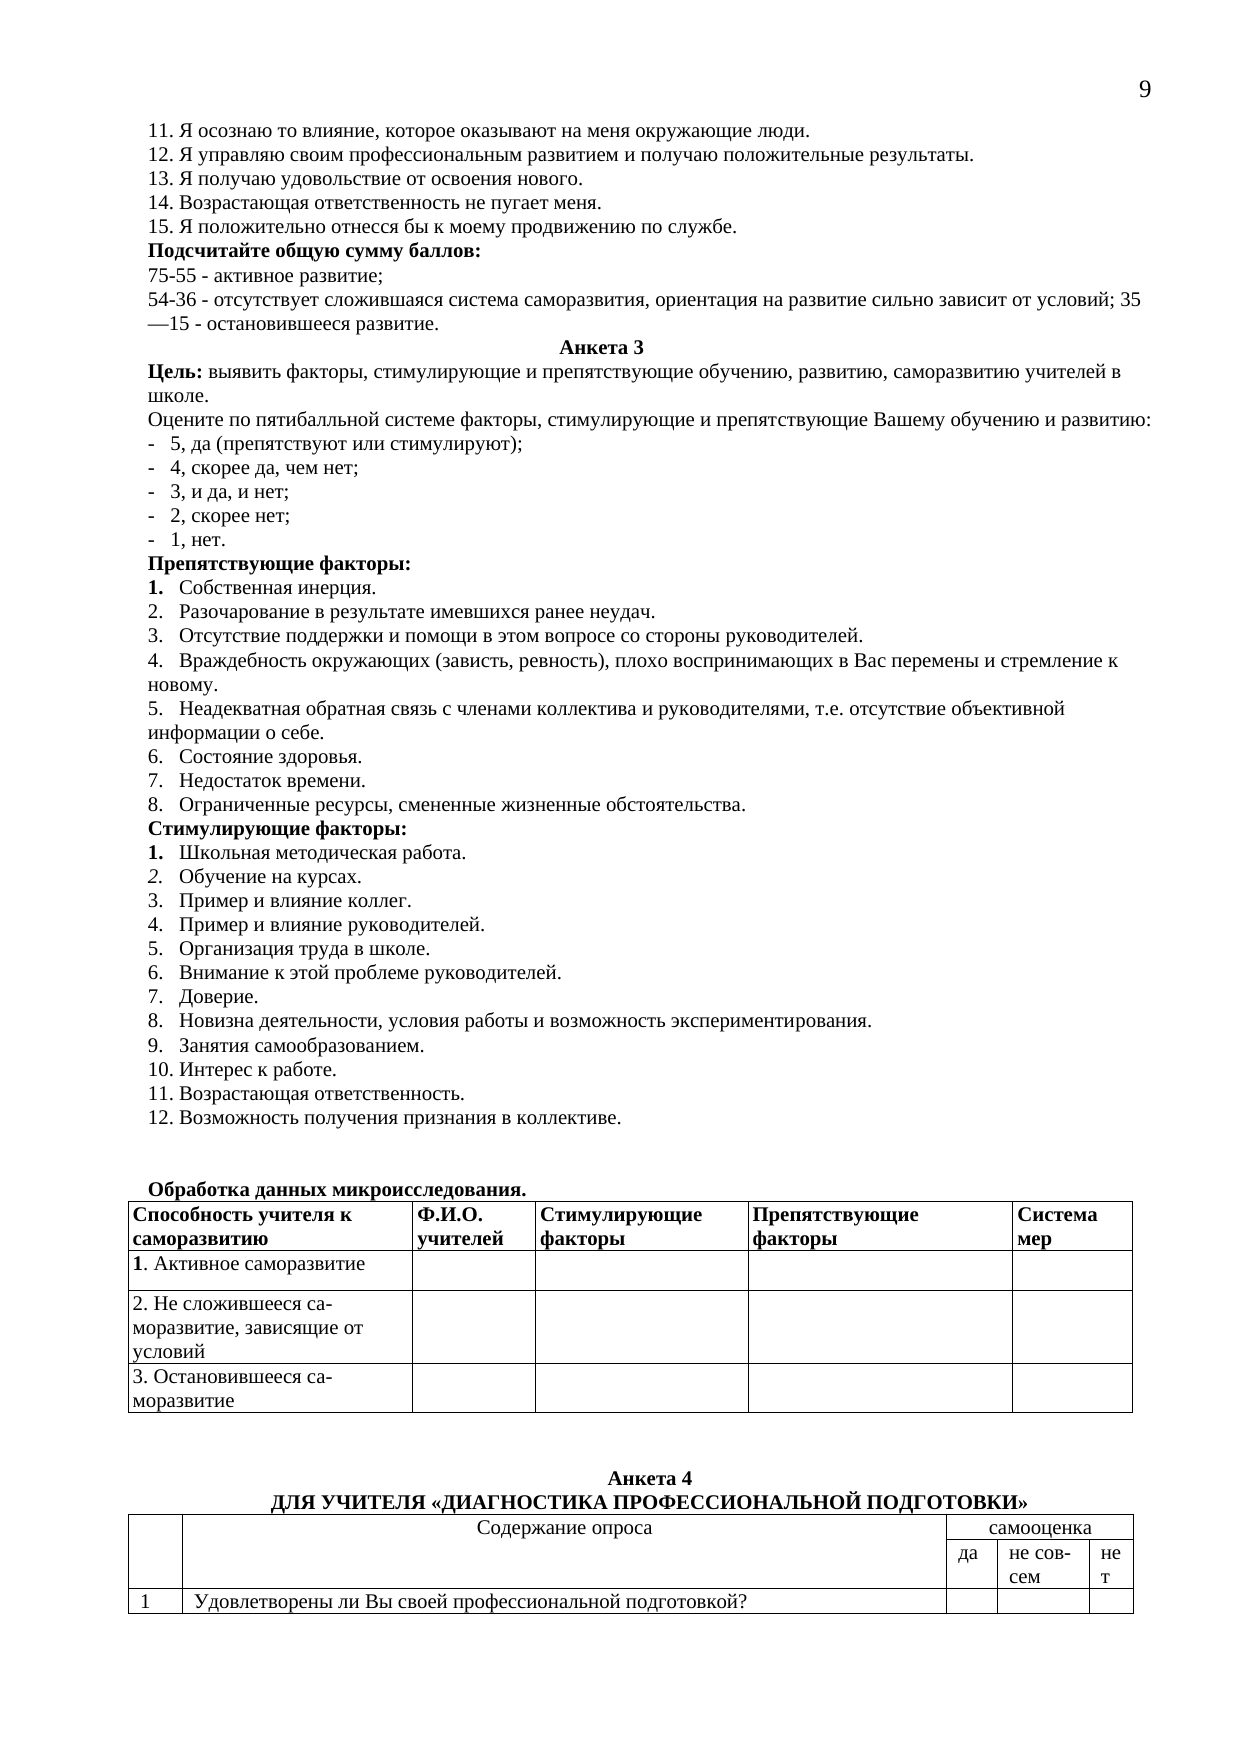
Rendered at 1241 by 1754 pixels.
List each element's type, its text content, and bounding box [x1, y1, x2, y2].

text Оцените по пятибалльной системе факторы, стимулирующие и препят­ствующие Вашему обучению и развитию: [148, 407, 1152, 431]
text - 1, нет. [148, 527, 1152, 551]
text 1. Собственная инерция. [148, 575, 1152, 599]
text Препятствующие факторы: [148, 551, 1152, 575]
text 7. Недостаток времени. [148, 768, 1152, 792]
table_header самооценка [947, 1515, 1133, 1539]
text 75-55 - активное развитие; [148, 262, 1152, 287]
table_cell [749, 1291, 1012, 1363]
text 8. Новизна деятельности, условия работы и возможность эксперименти­рования. [148, 1008, 1152, 1032]
table_cell да [947, 1540, 997, 1588]
table_cell 1 [129, 1589, 182, 1613]
text 3. Пример и влияние коллег. [148, 888, 1152, 912]
text 12. Я управляю своим профессиональным развитием и получаю положи­тельные результаты. [148, 142, 1152, 166]
table_cell [413, 1364, 535, 1412]
text Анкета 4 [148, 1466, 1152, 1490]
text 12. Возможность получения признания в коллективе. [148, 1105, 1152, 1129]
text 7. Доверие. [148, 984, 1152, 1008]
text 4. Пример и влияние руководителей. [148, 912, 1152, 936]
text 6. Состояние здоровья. [148, 744, 1152, 768]
text 1. Школьная методическая работа. [148, 840, 1152, 864]
table_cell [536, 1251, 748, 1289]
text 13. Я получаю удовольствие от освоения нового. [148, 166, 1152, 190]
table_cell [536, 1291, 748, 1363]
table_cell [998, 1589, 1089, 1613]
text Цель: выявить факторы, стимулирующие и препятствующие обучению, развитию, саморазвитию учителей в школе. [148, 359, 1152, 407]
text - 4, скорее да, чем нет; [148, 455, 1152, 479]
text - 5, да (препятствуют или стимулируют); [148, 431, 1152, 455]
table_cell [947, 1589, 997, 1613]
text ДЛЯ УЧИТЕЛЯ «ДИАГНОСТИКА ПРОФЕССИОНАЛЬНОЙ ПОДГОТОВКИ» [148, 1490, 1152, 1514]
text 11. Возрастающая ответственность. [148, 1081, 1152, 1105]
table_cell [413, 1251, 535, 1289]
table_cell не сов-сем [998, 1540, 1089, 1588]
text - 3, и да, и нет; [148, 479, 1152, 503]
text 10. Интерес к работе. [148, 1057, 1152, 1081]
table_cell [413, 1291, 535, 1363]
table_cell [749, 1251, 1012, 1289]
table_cell [749, 1364, 1012, 1412]
table_cell [1013, 1291, 1132, 1363]
text 11. Я осознаю то влияние, которое оказывают на меня окружающие люди. [148, 118, 1152, 142]
text 4. Враждебность окружающих (зависть, ревность), плохо воспринимаю­щих в Вас перемены и стремление к новому. [148, 647, 1152, 696]
table_cell Удовлетворены ли Вы своей профессиональной подготовкой? [183, 1589, 946, 1613]
text 6. Внимание к этой проблеме руководителей. [148, 960, 1152, 984]
text 5. Организация труда в школе. [148, 936, 1152, 960]
text 8. Ограниченные ресурсы, смененные жизненные обстоятельства. [148, 792, 1152, 816]
text 54-36 - отсутствует сложившаяся система саморазвития, ориентация на развитие сильно зависит от условий; 35—15 - остановившееся развитие. [148, 287, 1152, 335]
table_cell нет [1090, 1540, 1133, 1588]
text 9. Занятия самообразованием. [148, 1032, 1152, 1057]
text Анкета 3 [148, 335, 1152, 359]
table_cell [1013, 1364, 1132, 1412]
text 2. Разочарование в результате имевшихся ранее неудач. [148, 599, 1152, 623]
text 3. Отсутствие поддержки и помощи в этом вопросе со стороны руководи­телей. [148, 623, 1152, 647]
text - 2, скорее нет; [148, 503, 1152, 527]
text 2. Обучение на курсах. [148, 864, 1152, 888]
text 14. Возрастающая ответственность не пугает меня. [148, 190, 1152, 214]
table_cell [536, 1364, 748, 1412]
table_header Содержание опроса [183, 1515, 946, 1588]
text 15. Я положительно отнесся бы к моему продвижению по службе. [148, 214, 1152, 238]
text Обработка данных микроисследования. [148, 1177, 1152, 1201]
text 5. Неадекватная обратная связь с членами коллектива и руководителя­ми, т.е. отсутствие объективной информации о себе. [148, 696, 1152, 744]
table_header № [129, 1515, 182, 1588]
text Подсчитайте общую сумму баллов: [148, 238, 1152, 262]
table_cell [1090, 1589, 1133, 1613]
table_cell [1013, 1251, 1132, 1289]
text Стимулирующие факторы: [148, 816, 1152, 840]
table_cell 1. Активное саморазви­тие [129, 1251, 412, 1289]
